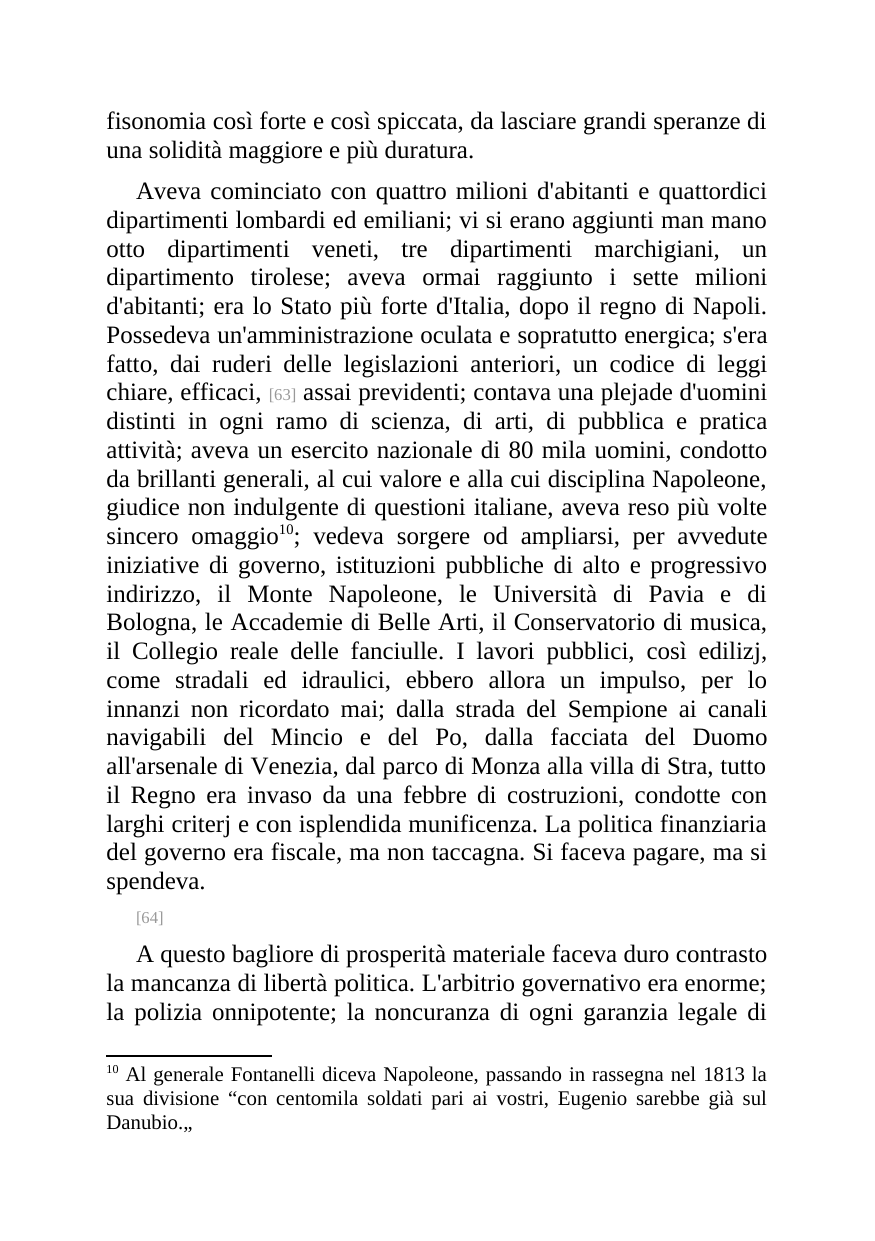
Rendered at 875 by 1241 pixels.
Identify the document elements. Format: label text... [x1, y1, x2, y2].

text fisonomia così forte e così spiccata, da lasciare grandi speranze di una solidità maggiore e più duratura. [106, 106, 768, 164]
text Aveva cominciato con quattro milioni d'abitanti e quattordici dipartimenti lombardi ed emiliani; vi si erano aggiunti man mano otto dipartimenti veneti, tre dipartimenti marchigiani, un dipartimento tirolese; aveva ormai raggiunto i sette milioni d'abitanti; era lo Stato più forte d'Italia, dopo il regno di Napoli. Possedeva un'amministrazione oculata e sopratutto energica; s'era fatto, dai ruderi delle legislazioni anteriori, un codice di leggi chiare, efficaci, [63] assai previdenti; contava una plejade d'uomini distinti in ogni ramo di scienza, di arti, di pubblica e pratica attività; aveva un esercito nazionale di 80 mila uomini, condotto da brillanti generali, al cui valore e alla cui disciplina Napoleone, giudice non indulgente di questioni italiane, aveva reso più volte sincero omaggio; vedeva sorgere od ampliarsi, per avvedute iniziative di governo, istituzioni pubbliche di alto e progressivo indirizzo, il Monte Napoleone, le Università di Pavia e di Bologna, le Accademie di Belle Arti, il Conservatorio di musica, il Collegio reale delle fanciulle. I lavori pubblici, così edilizj, come stradali ed idraulici, ebbero allora un impulso, per lo innanzi non ricordato mai; dalla strada del Sempione ai canali navigabili del Mincio e del Po, dalla facciata del Duomo all'arsenale di Venezia, dal parco di Monza alla villa di Stra, tutto il Regno era invaso da una febbre di costruzioni, condotte con larghi criterj e con isplendida munificenza. La politica finanziaria del governo era fiscale, ma non taccagna. Si faceva pagare, ma si spendeva. [106, 176, 768, 895]
text [64] [106, 907, 768, 927]
text Al generale Fontanelli diceva Napoleone, passando in rassegna nel 1813 la sua divisione “con centomila soldati pari ai vostri, Eugenio sarebbe già sul Danubio.„ [106, 1062, 768, 1134]
text A questo bagliore di prosperità materiale faceva duro contrasto la mancanza di libertà politica. L'arbitrio governativo era enorme; la polizia onnipotente; la noncuranza di ogni garanzia legale di [106, 939, 768, 1025]
